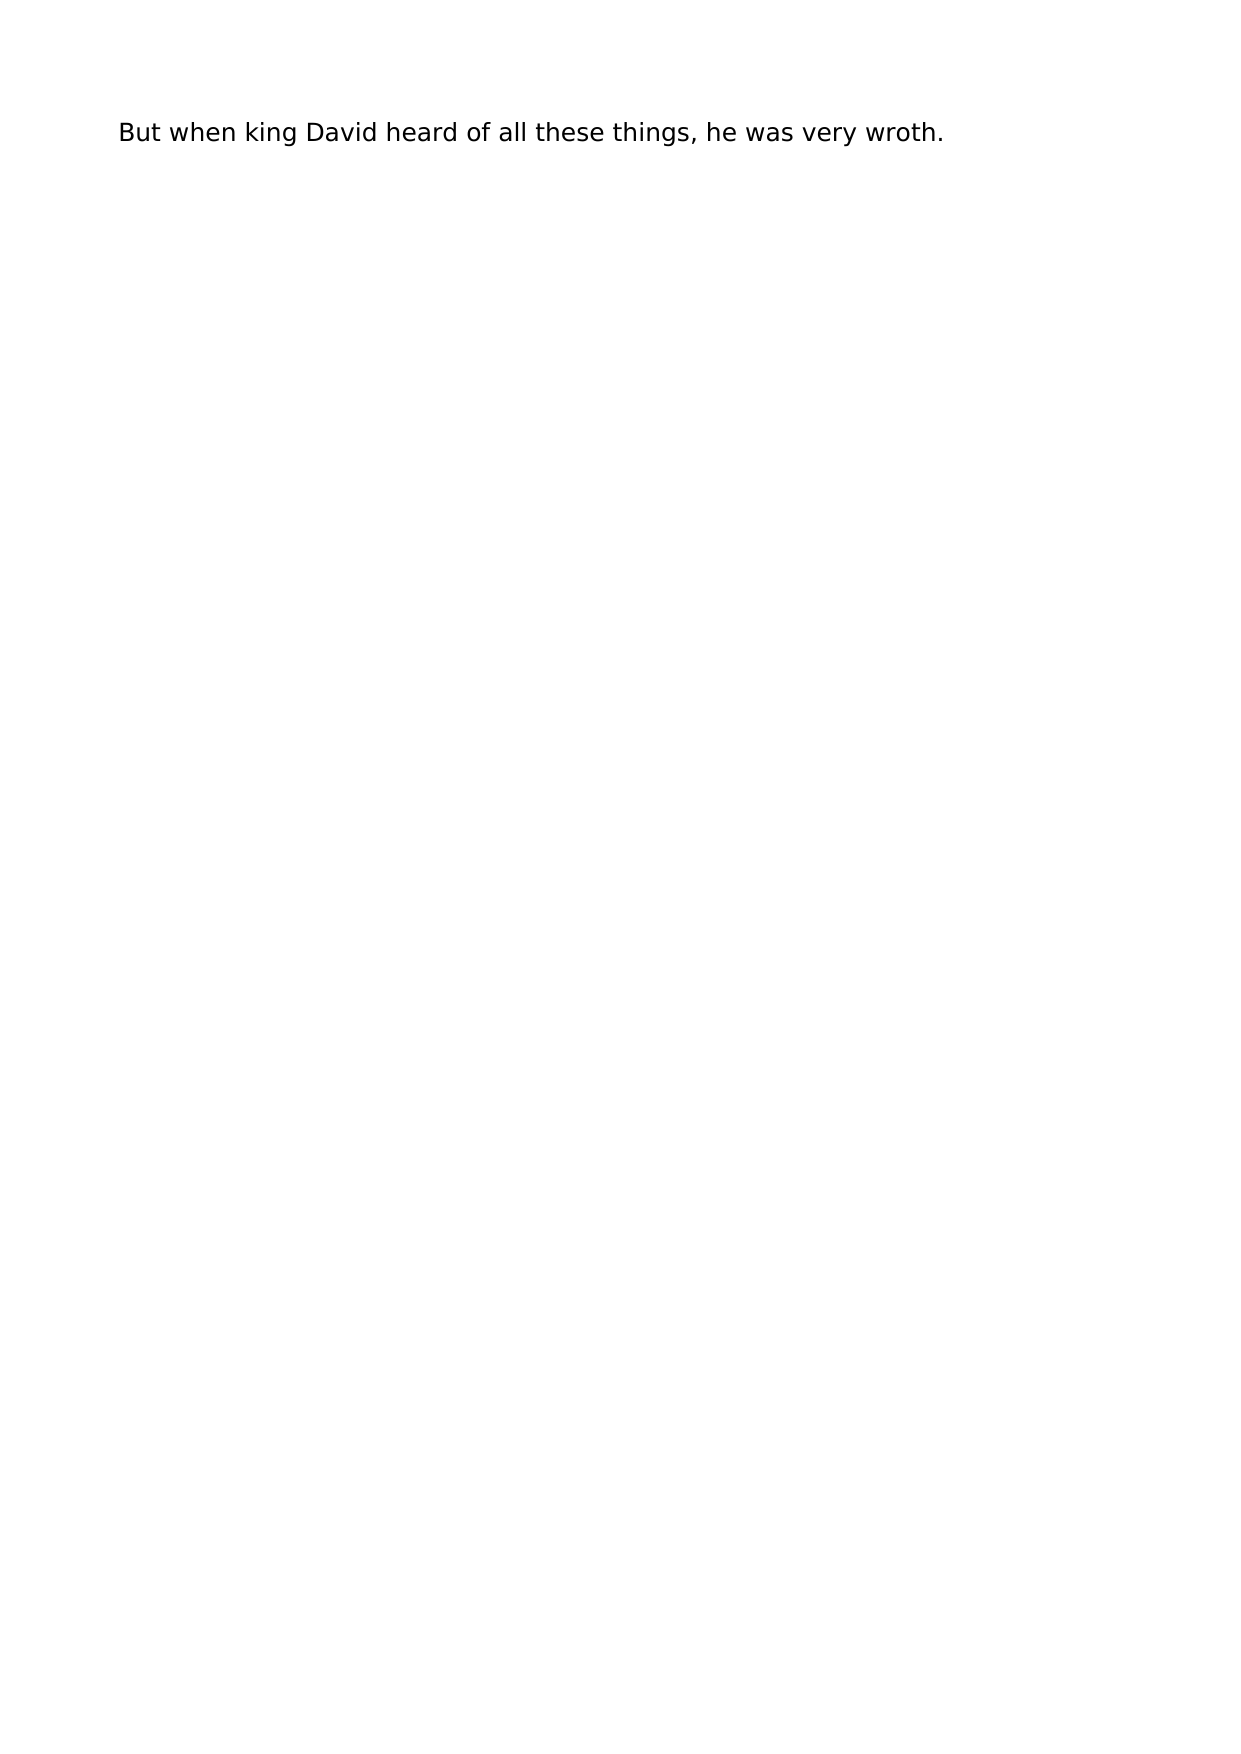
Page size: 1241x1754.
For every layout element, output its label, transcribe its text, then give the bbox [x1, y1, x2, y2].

text But when king David heard of all these things, he was very wroth. [118, 118, 1122, 147]
